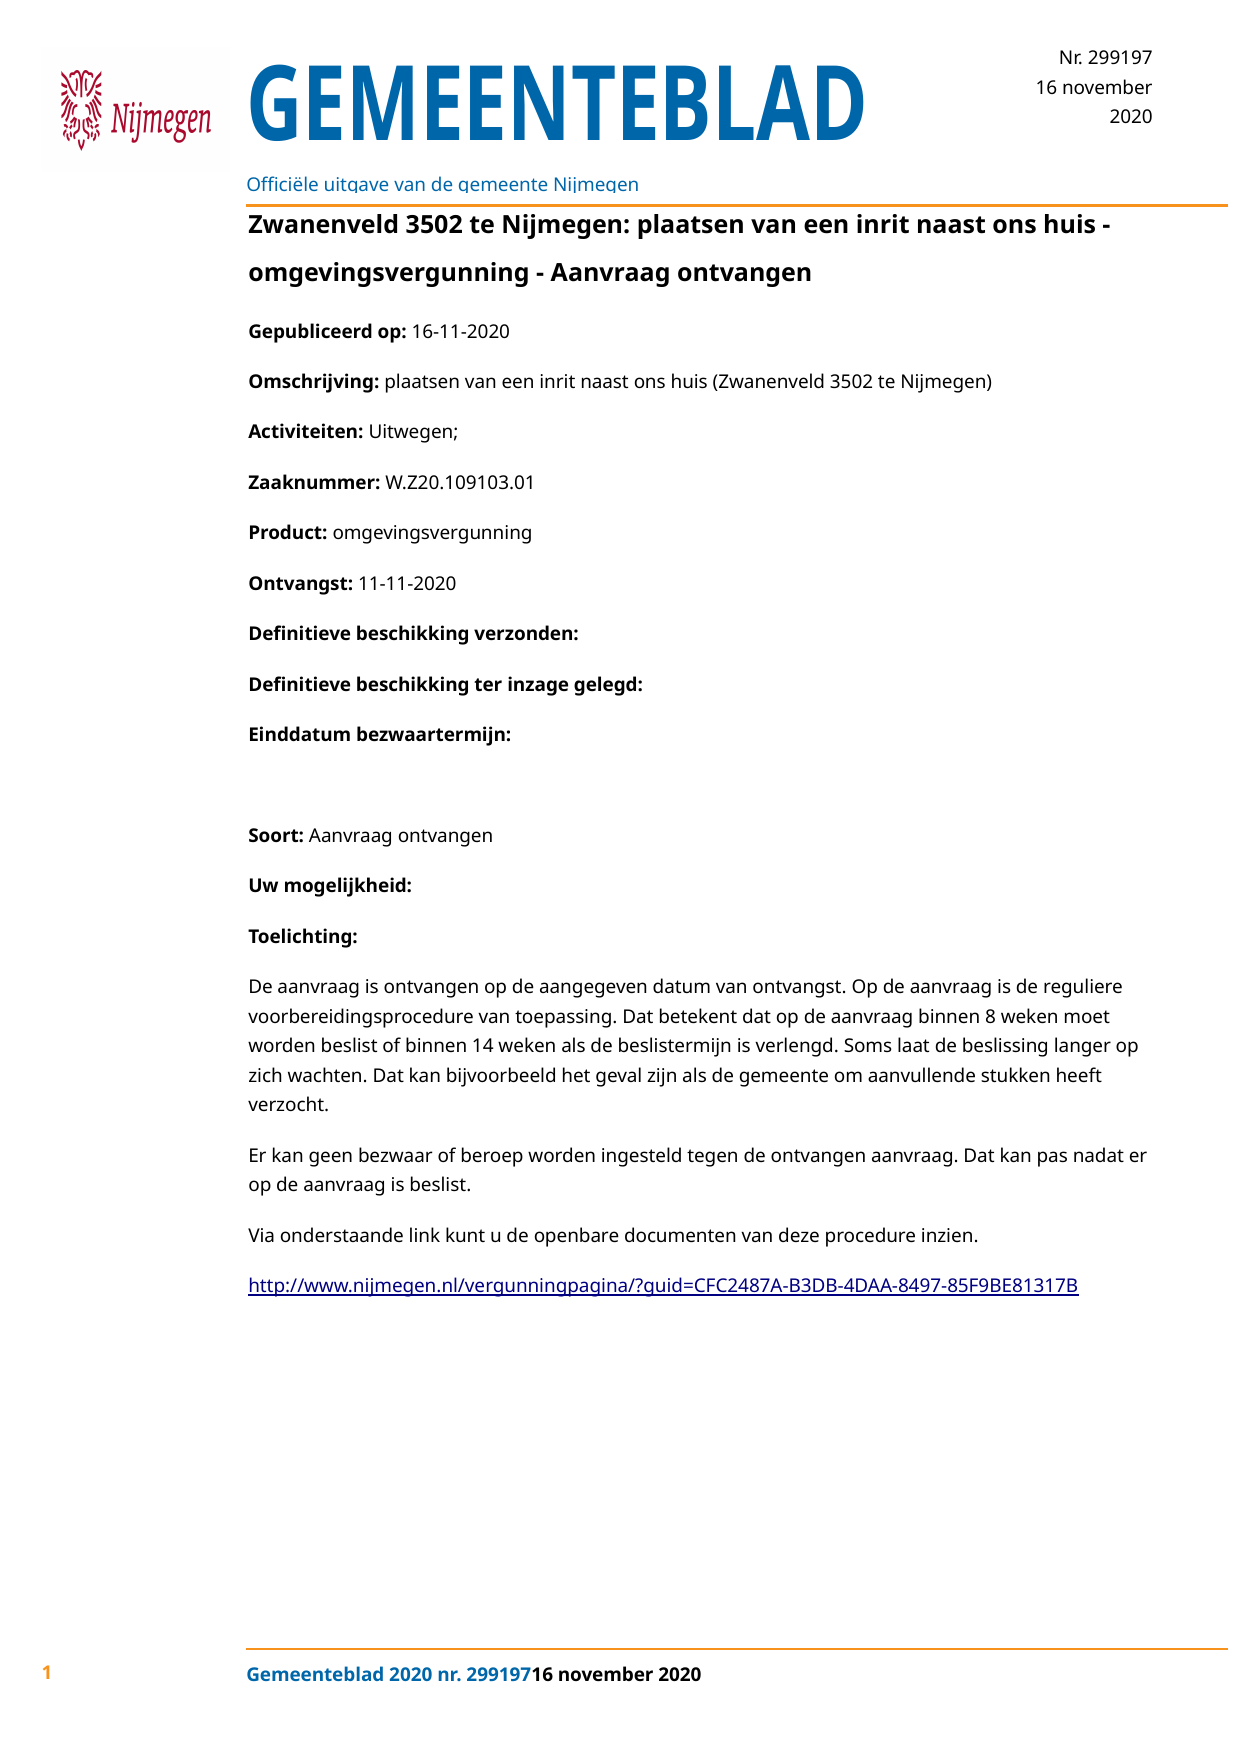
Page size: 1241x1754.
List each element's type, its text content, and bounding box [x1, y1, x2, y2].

text Gepubliceerd op: 16-11-2020 [248, 318, 1152, 344]
text Via onderstaande link kunt u de openbare documenten van deze procedure inzien. [248, 1222, 1152, 1248]
text http://www.nijmegen.nl/vergunningpagina/?guid=CFC2487A-B3DB-4DAA-8497-85F9BE81317B [248, 1272, 1152, 1298]
picture [41, 47, 231, 172]
text Zwanenveld 3502 te Nijmegen: plaatsen van een inrit naast ons huis - omgevingsvergunning - Aanvraag ontvangen [248, 207, 1152, 288]
text Ontvangst: 11-11-2020 [248, 570, 1152, 596]
text Omschrijving: plaatsen van een inrit naast ons huis (Zwanenveld 3502 te Nijmegen) [248, 368, 1152, 394]
text Zaaknummer: W.Z20.109103.01 [248, 469, 1152, 495]
text Uw mogelijkheid: [248, 872, 1152, 898]
text Definitieve beschikking ter inzage gelegd: [248, 671, 1152, 697]
text Activiteiten: Uitwegen; [248, 419, 1152, 444]
text Toelichting: [248, 923, 1152, 949]
text Definitieve beschikking verzonden: [248, 620, 1152, 646]
text Product: omgevingsvergunning [248, 519, 1152, 545]
text Soort: Aanvraag ontvangen [248, 822, 1152, 848]
text De aanvraag is ontvangen op de aangegeven datum van ontvangst. Op de aanvraag is de reguliere voorbereidingsprocedure van toepassing. Dat betekent dat op de aanvraag binnen 8 weken moet worden beslist of binnen 14 weken als de beslistermijn is verlengd. Soms laat de beslissing langer op zich wachten. Dat kan bijvoorbeeld het geval zijn als de gemeente om aanvullende stukken heeft verzocht. [248, 973, 1152, 1117]
text Einddatum bezwaartermijn: [248, 721, 1152, 747]
text Er kan geen bezwaar of beroep worden ingesteld tegen de ontvangen aanvraag. Dat kan pas nadat er op de aanvraag is beslist. [248, 1142, 1152, 1197]
